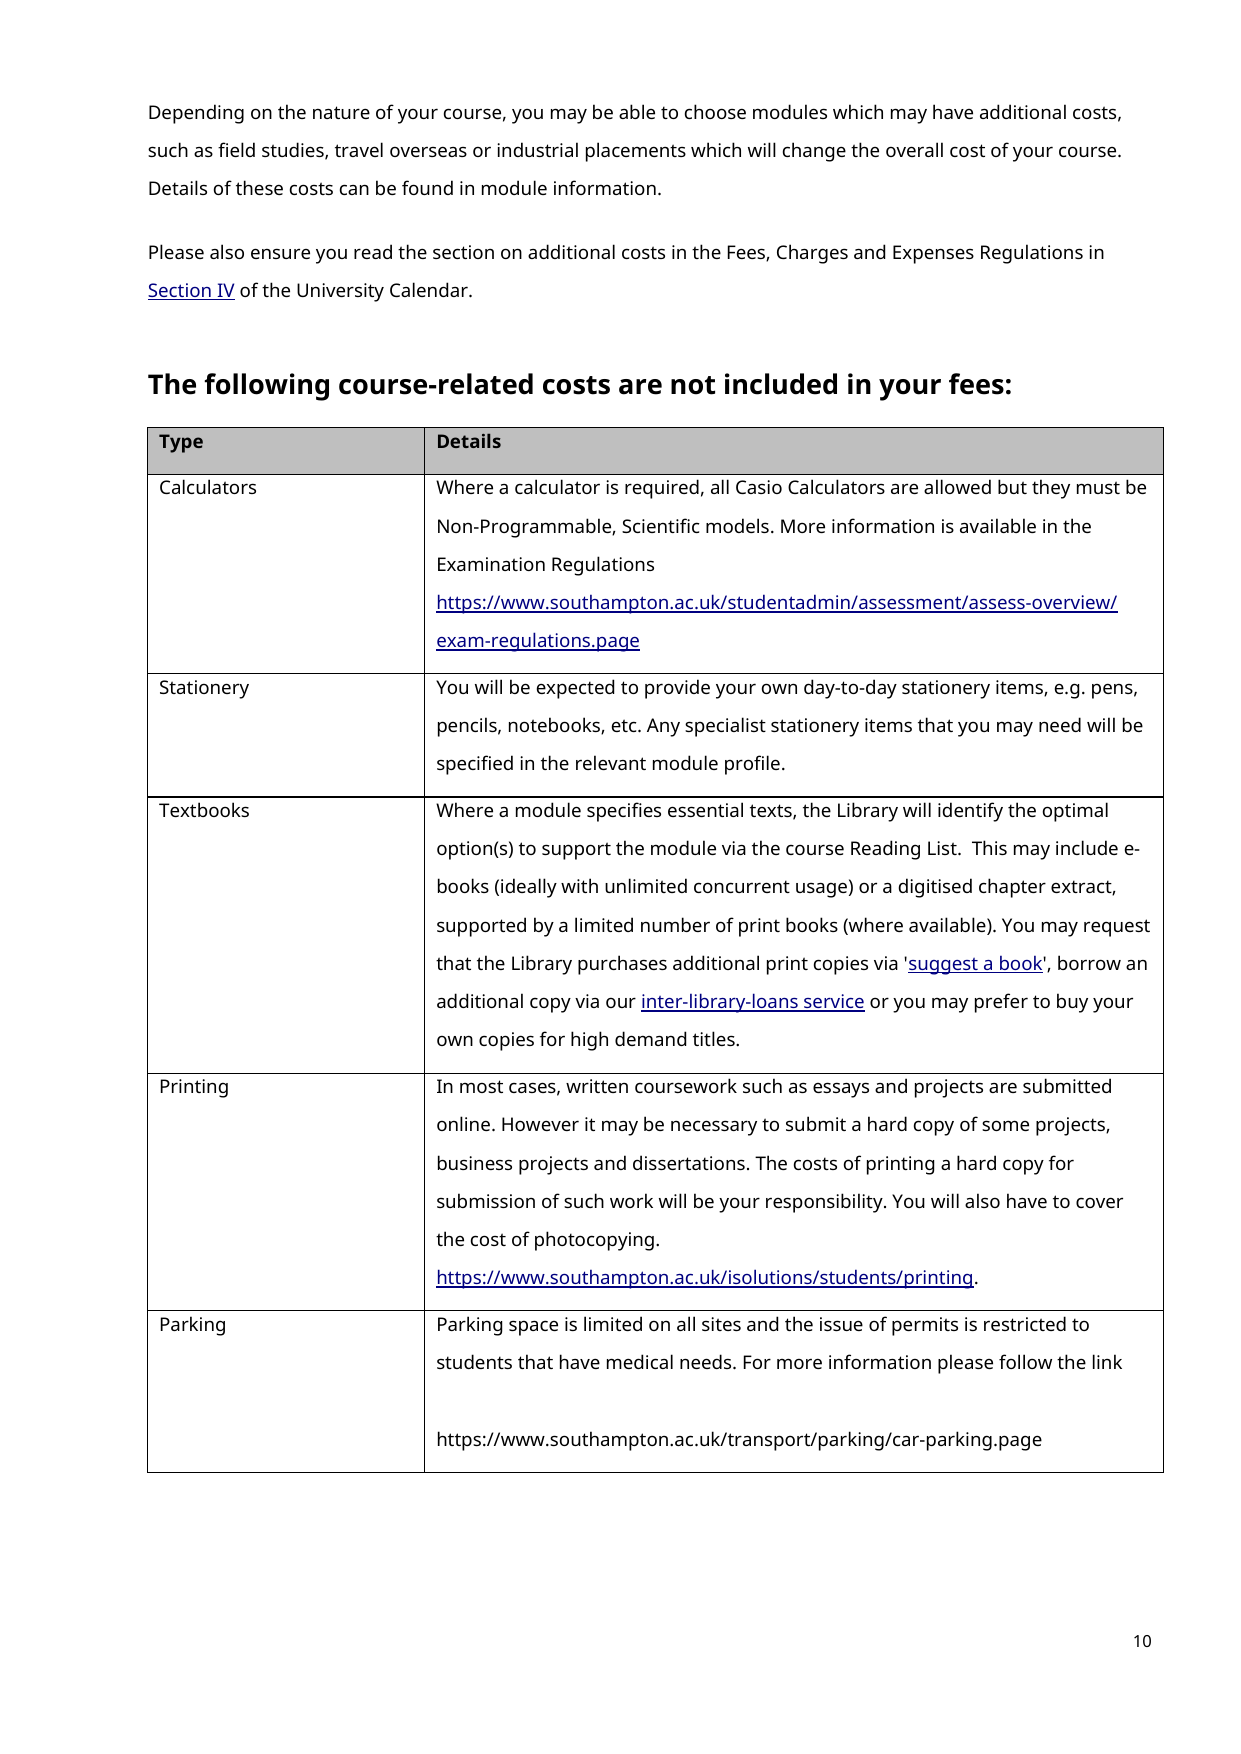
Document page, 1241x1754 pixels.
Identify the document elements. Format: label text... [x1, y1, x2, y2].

text Please also ensure you read the section on additional costs in the Fees, Charges and Expenses Regulations in Section IV of the University Calendar. [148, 239, 1152, 303]
table_cell Where a calculator is required, all Casio Calculators are allowed but they must be Non-Programmable, Scientific models. More information is available in the Examination Regulations https://www.southampton.ac.uk/studentadmin/assessment/assess-overview/exam-regulations.page [425, 475, 1163, 673]
table_cell In most cases, written coursework such as essays and projects are submitted online. However it may be necessary to submit a hard copy of some projects, business projects and dissertations. The costs of printing a hard copy for submission of such work will be your responsibility. You will also have to cover the cost of photocopying. https://www.southampton.ac.uk/isolutions/students/printing. [425, 1074, 1163, 1310]
text Depending on the nature of your course, you may be able to choose modules which may have additional costs, such as field studies, travel overseas or industrial placements which will change the overall cost of your course. Details of these costs can be found in module information. [148, 99, 1152, 201]
table_cell Textbooks [148, 798, 424, 1072]
table_cell Calculators [148, 475, 424, 673]
table_cell Printing [148, 1074, 424, 1310]
table_cell Stationery [148, 674, 424, 796]
table_header Details [425, 428, 1163, 474]
table_cell You will be expected to provide your own day-to-day stationery items, e.g. pens, pencils, notebooks, etc. Any specialist stationery items that you may need will be specified in the relevant module profile. [425, 674, 1163, 796]
subtitle The following course-related costs are not included in your fees: [148, 365, 1152, 402]
table_header Type [148, 428, 424, 474]
table_cell Parking [148, 1311, 424, 1472]
table_cell Parking space is limited on all sites and the issue of permits is restricted to students that have medical needs. For more information please follow the link https://www.southampton.ac.uk/transport/parking/car-parking.page [425, 1311, 1163, 1472]
table_cell Where a module specifies essential texts, the Library will identify the optimal option(s) to support the module via the course Reading List. This may include e-books (ideally with unlimited concurrent usage) or a digitised chapter extract, supported by a limited number of print books (where available). You may request that the Library purchases additional print copies via 'suggest a book', borrow an additional copy via our inter-library-loans service or you may prefer to buy your own copies for high demand titles. [425, 798, 1163, 1072]
